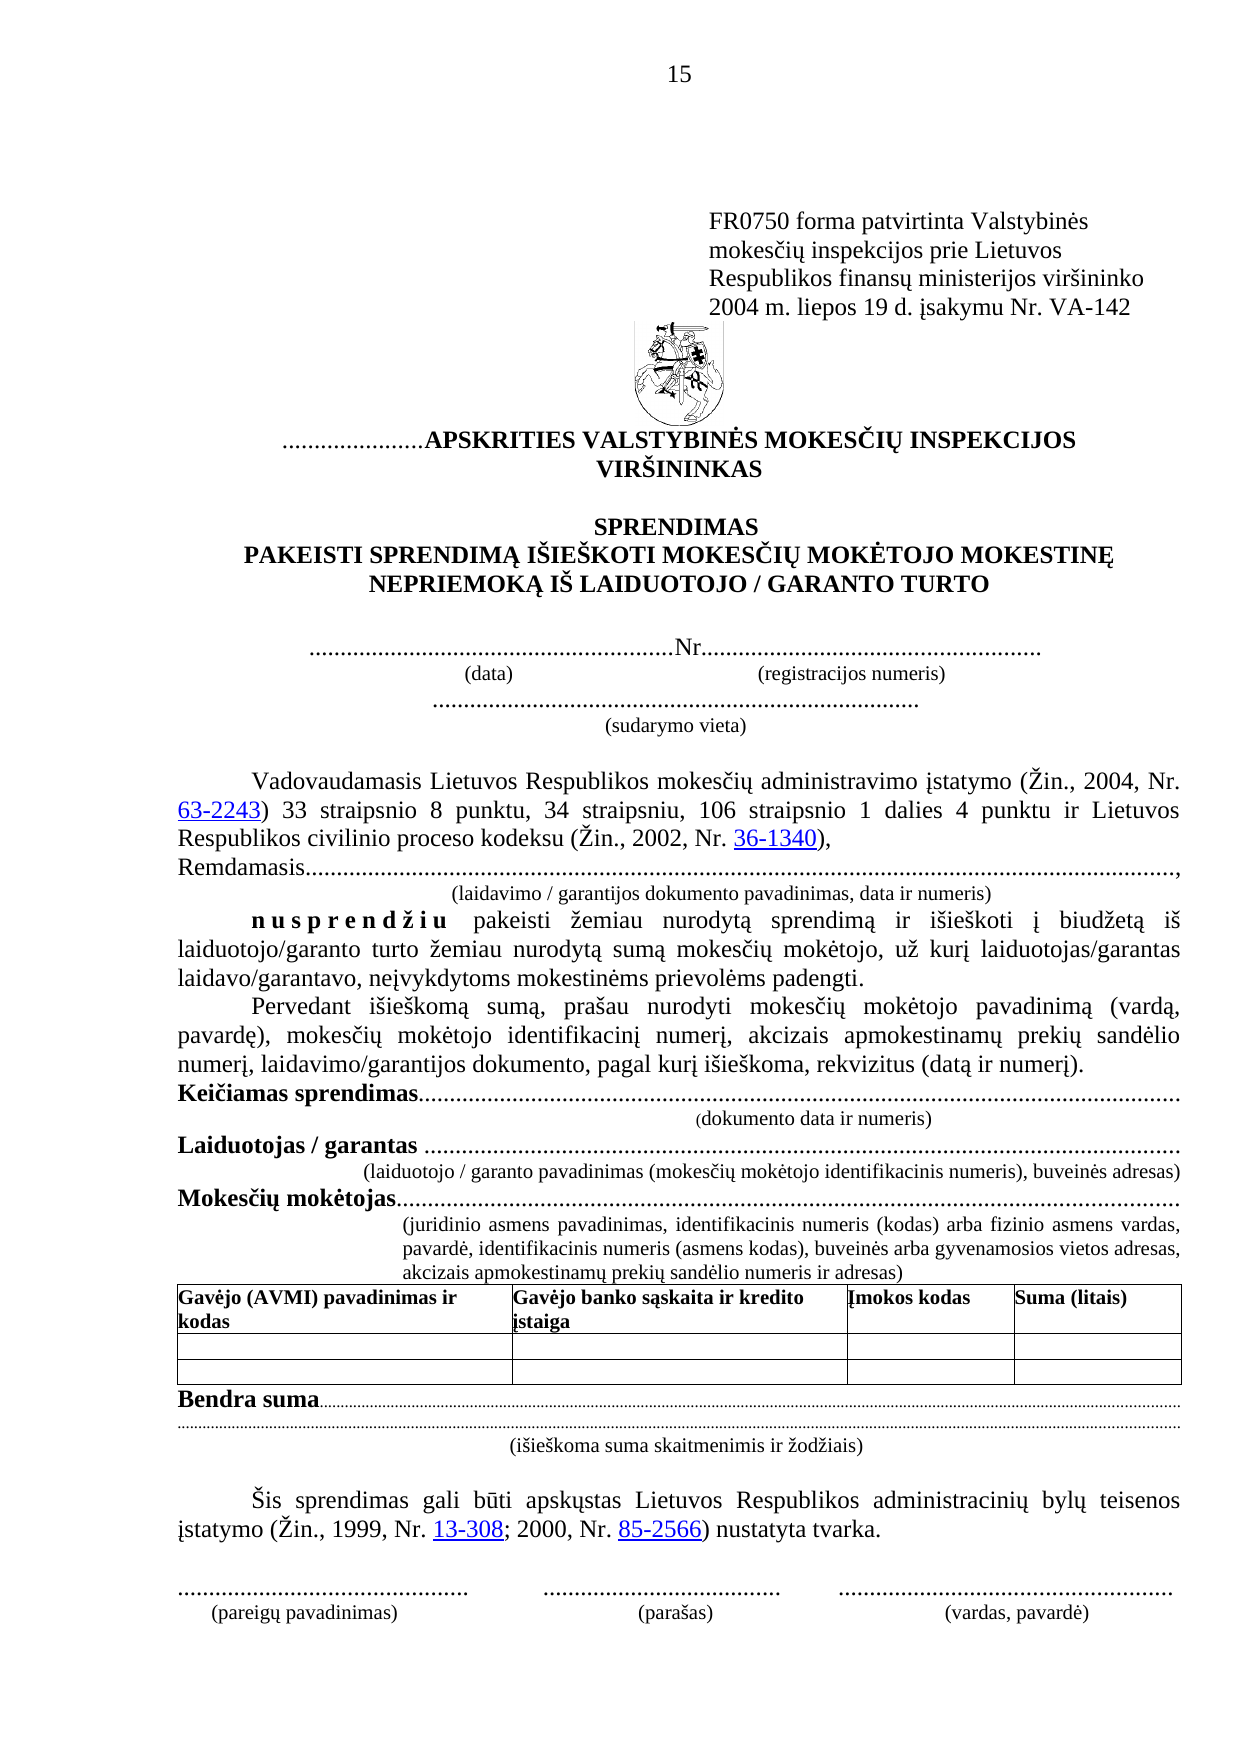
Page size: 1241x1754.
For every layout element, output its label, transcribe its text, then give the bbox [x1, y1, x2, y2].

table_cell [178, 1360, 512, 1383]
text (data) (registracijos numeris) [177, 660, 1174, 684]
text Pervedant išieškomą sumą, prašau nurodyti mokesčių mokėtojo pavadinimą (vardą, pavardę), mokesčių mokėtojo identifikacinį numerį, akcizais apmokestinamų prekių sandėlio numerį, laidavimo/garantijos dokumento, pagal kurį išieškoma, rekvizitus (datą ir numerį). [177, 991, 1181, 1078]
text mokesčių inspekcijos prie Lietuvos [177, 235, 1174, 263]
text (laiduotojo / garanto pavadinimas (mokesčių mokėtojo identifikacinis numeris), buveinės adresas) [177, 1159, 1181, 1183]
text (išieškoma suma skaitmenimis ir žodžiais) [177, 1432, 1181, 1457]
table_header Įmokos kodas [848, 1285, 1014, 1333]
text Vadovaudamasis Lietuvos Respublikos mokesčių administravimo įstatymo (Žin., 2004, Nr. 63-2243) 33 straipsnio 8 punktu, 34 straipsniu, 106 straipsnio 1 dalies 4 punktu ir Lietuvos Respublikos civilinio proceso kodeksu (Žin., 2002, Nr. 36-1340), [177, 766, 1181, 852]
text VIRŠININKAS [177, 454, 1181, 483]
text (dokumento data ir numeris) [177, 1106, 1181, 1130]
text SPRENDIMAS [177, 512, 1181, 541]
table_cell [178, 1334, 512, 1358]
text Šis sprendimas gali būti apskųstas Lietuvos Respublikos administracinių bylų teisenos įstatymo (Žin., 1999, Nr. 13-308; 2000, Nr. 85-2566) nustatyta tvarka. [177, 1485, 1181, 1543]
text Respublikos finansų ministerijos viršininko [177, 263, 1174, 292]
text FR0750 forma patvirtinta Valstybinės [177, 206, 1174, 235]
text Keičiamas sprendimas [177, 1078, 1181, 1106]
table_cell [513, 1334, 847, 1358]
table_header Gavėjo (AVMI) pavadinimas ir kodas [178, 1285, 512, 1333]
table_header Gavėjo banko sąskaita ir kredito įstaiga [513, 1285, 847, 1333]
text nusprendžiu pakeisti žemiau nurodytą sprendimą ir išieškoti į biudžetą iš laiduotojo/garanto turto žemiau nurodytą sumą mokesčių mokėtojo, už kurį laiduotojas/garantas laidavo/garantavo, neįvykdytoms mokestinėms prievolėms padengti. [177, 905, 1181, 991]
text (sudarymo vieta) [177, 713, 1174, 737]
table_cell [1015, 1334, 1181, 1358]
table_cell [848, 1334, 1014, 1358]
text 2004 m. liepos 19 d. įsakymu Nr. VA-142 [177, 292, 1181, 321]
text Laiduotojas / garantas [177, 1130, 1181, 1159]
table_cell [848, 1360, 1014, 1383]
text APSKRITIES VALSTYBINĖS MOKESČIŲ INSPEKCIJOS [177, 426, 1181, 454]
text PAKEISTI SPRENDIMĄ IŠIEŠKOTI MOKESČIŲ MOKĖTOJO MOKESTINĘ NEPRIEMOKĄ IŠ LAIDUOTOJO / GARANTO TURTO [177, 541, 1181, 598]
text (laidavimo / garantijos dokumento pavadinimas, data ir numeris) [177, 881, 1181, 905]
text (pareigų pavadinimas) (parašas) (vardas, pavardė) [177, 1600, 1174, 1624]
text Mokesčių mokėtojas [177, 1183, 1181, 1212]
text Bendra suma [177, 1385, 1181, 1413]
table_header Suma (litais) [1015, 1285, 1181, 1333]
text (juridinio asmens pavadinimas, identifikacinis numeris (kodas) arba fizinio asmens vardas, pavardė, identifikacinis numeris (asmens kodas), buveinės arba gyvenamosios vietos adresas, akcizais apmokestinamų prekių sandėlio numeris ir adresas) [402, 1212, 1181, 1284]
text Remdamasis , [177, 852, 1181, 881]
text Nr. [177, 632, 1174, 660]
table_cell [513, 1360, 847, 1383]
table_cell [1015, 1360, 1181, 1383]
